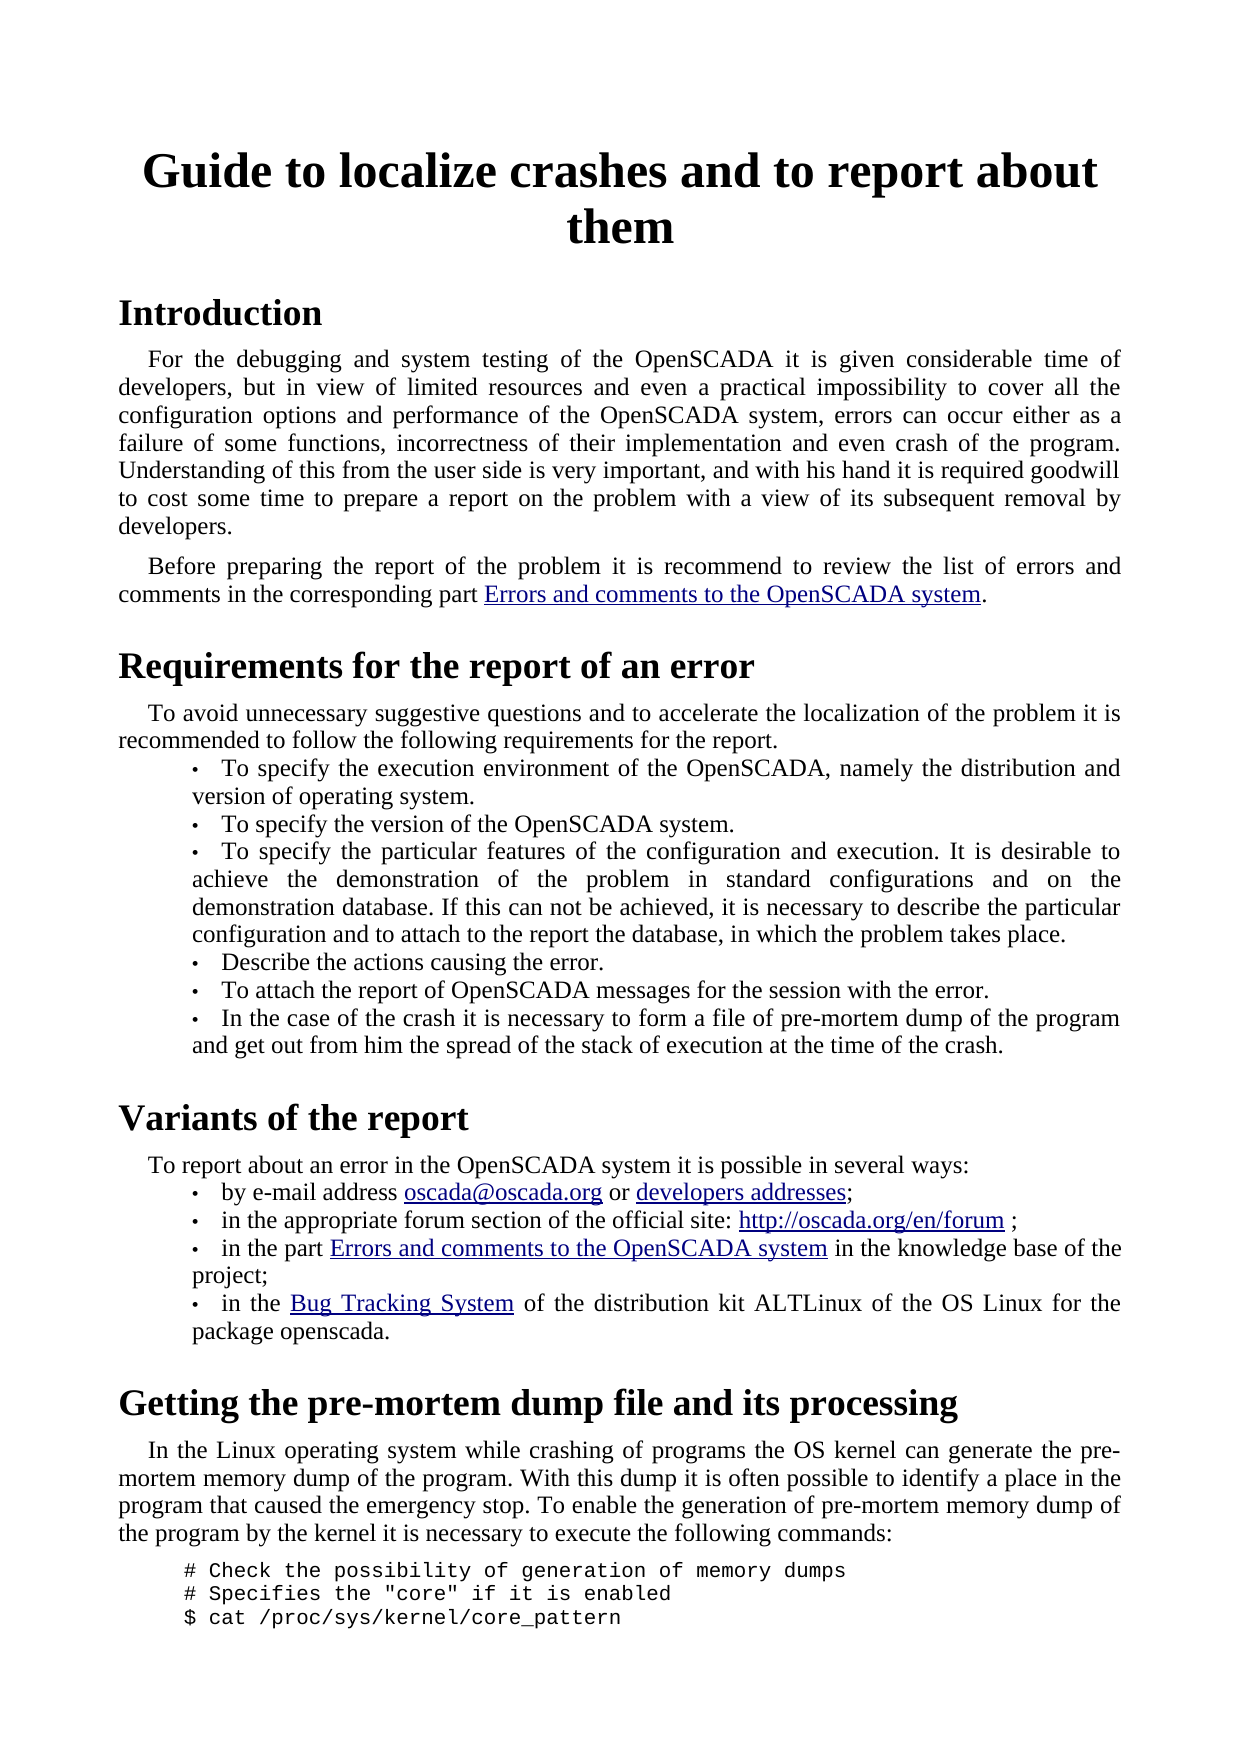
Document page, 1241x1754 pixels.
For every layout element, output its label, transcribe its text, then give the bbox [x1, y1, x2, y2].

list Describe the actions causing the error. [162, 948, 1122, 976]
subtitle Variants of the report [118, 1097, 1122, 1138]
text In the Linux operating system while crashing of programs the OS kernel can generate the pre-mortem memory dump of the program. With this dump it is often possible to identify a place in the program that caused the emergency stop. To enable the generation of pre-mortem memory dump of the program by the kernel it is necessary to execute the following commands: [118, 1436, 1122, 1547]
text # Specifies the "core" if it is enabled [154, 1583, 1122, 1607]
text For the debugging and system testing of the OpenSCADA it is given considerable time of developers, but in view of limited resources and even a practical impossibility to cover all the configuration options and performance of the OpenSCADA system, errors can occur either as a failure of some functions, incorrectness of their implementation and even crash of the program. Understanding of this from the user side is very important, and with his hand it is required goodwill to cost some time to prepare a report on the problem with a view of its subsequent removal by developers. [118, 346, 1122, 539]
list in the part Errors and comments to the OpenSCADA system in the knowledge base of the project; [162, 1234, 1122, 1289]
list In the case of the crash it is necessary to form a file of pre-mortem dump of the program and get out from him the spread of the stack of execution at the time of the crash. [162, 1004, 1122, 1059]
list To specify the execution environment of the OpenSCADA, namely the distribution and version of operating system. [162, 754, 1122, 810]
text # Check the possibility of generation of memory dumps [154, 1559, 1122, 1583]
text Before preparing the report of the problem it is recommend to review the list of errors and comments in the corresponding part Errors and comments to the OpenSCADA system. [118, 552, 1122, 607]
text To avoid unnecessary suggestive questions and to accelerate the localization of the problem it is recommended to follow the following requirements for the report. [118, 699, 1122, 754]
subtitle Getting the pre-mortem dump file and its processing [118, 1382, 1122, 1424]
list by e-mail address oscada@oscada.org or developers addresses; [162, 1178, 1122, 1206]
list To attach the report of OpenSCADA messages for the session with the error. [162, 976, 1122, 1004]
list To specify the particular features of the configuration and execution. It is desirable to achieve the demonstration of the problem in standard configurations and on the demonstration database. If this can not be achieved, it is necessary to describe the particular configuration and to attach to the report the database, in which the problem takes place. [162, 837, 1122, 948]
list in the Bug Tracking System of the distribution kit ALTLinux of the OS Linux for the package openscada. [162, 1289, 1122, 1345]
list To specify the version of the OpenSCADA system. [162, 810, 1122, 837]
list in the appropriate forum section of the official site: http://oscada.org/en/forum ; [162, 1206, 1122, 1234]
subtitle Guide to localize crashes and to report about them [118, 143, 1122, 254]
subtitle Introduction [118, 291, 1122, 333]
text To report about an error in the OpenSCADA system it is possible in several ways: [118, 1151, 1122, 1178]
subtitle Requirements for the report of an error [118, 645, 1122, 686]
text $ cat /proc/sys/kernel/core_pattern [154, 1607, 1122, 1631]
